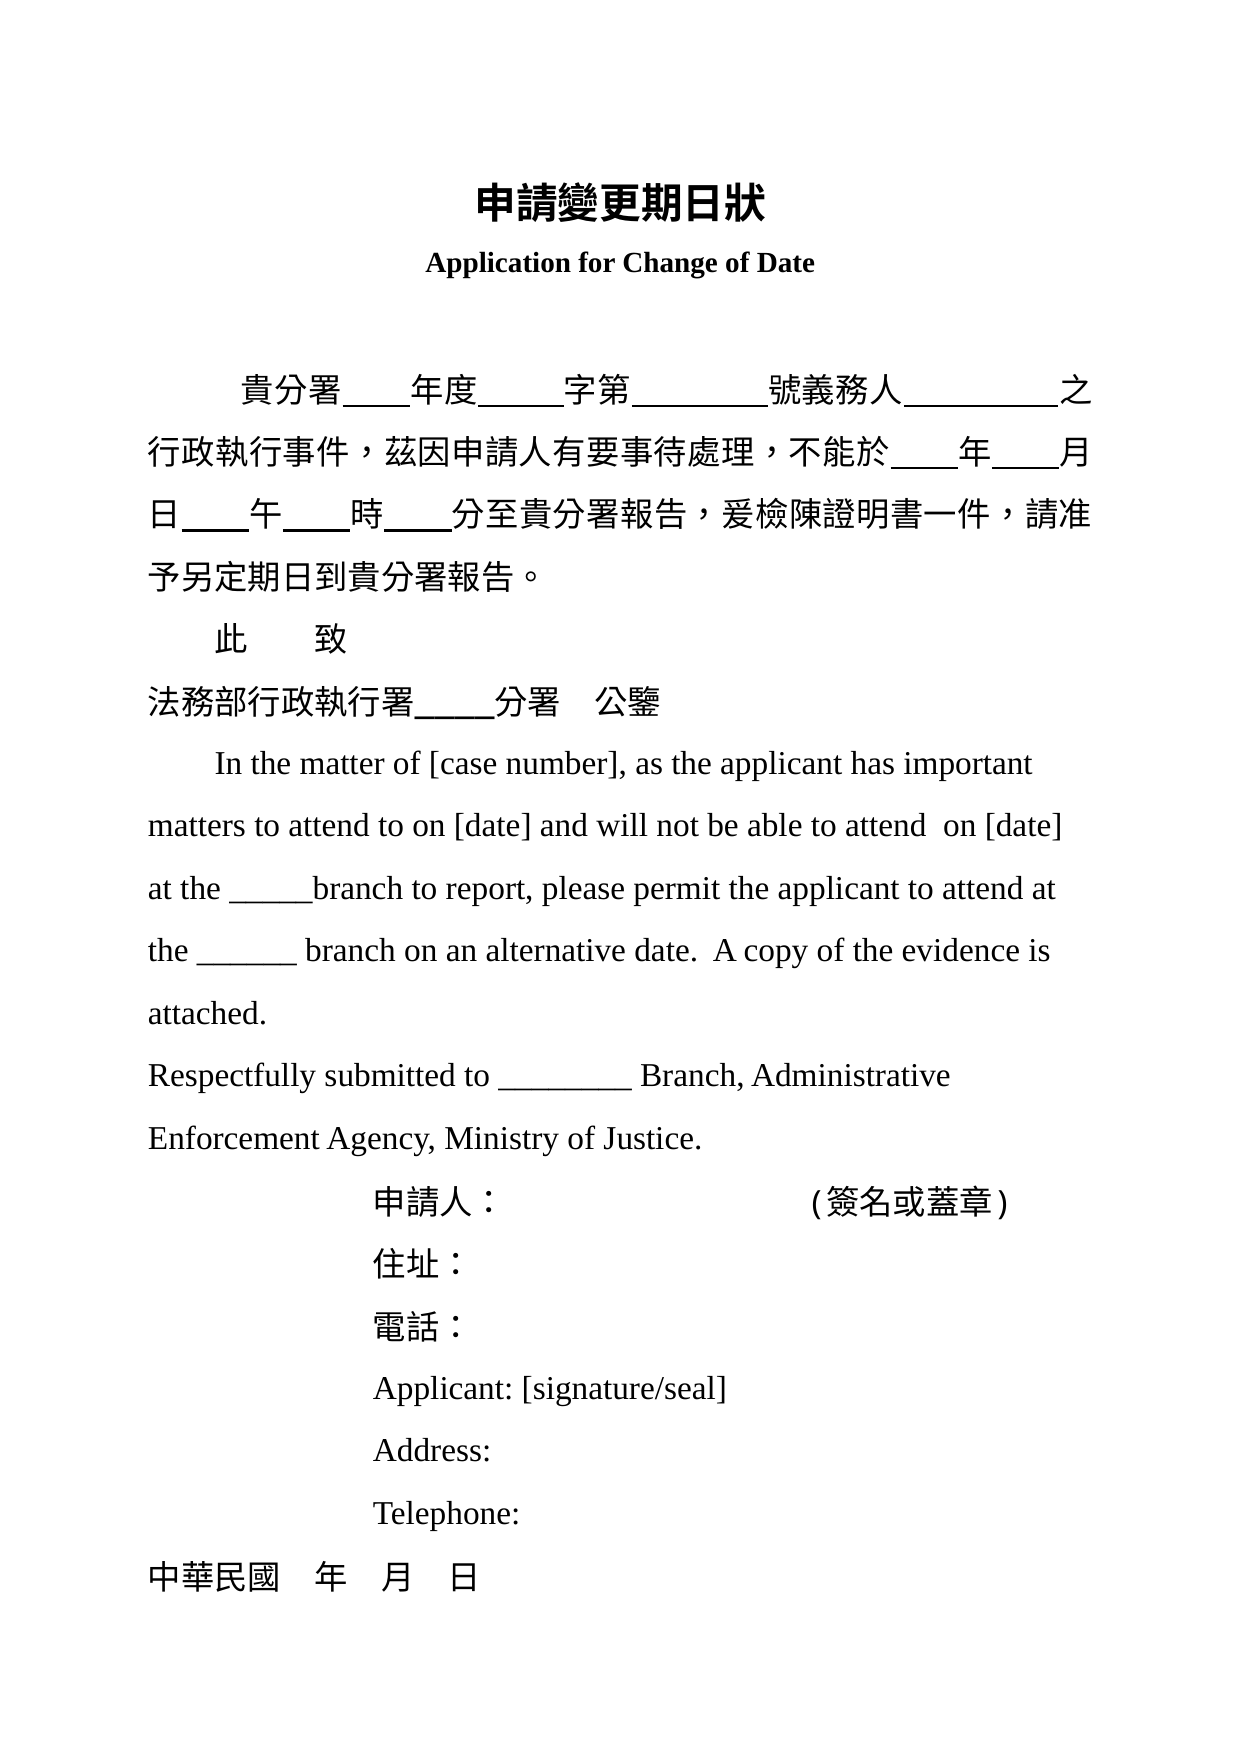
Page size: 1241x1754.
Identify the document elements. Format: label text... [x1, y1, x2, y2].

text Respectfully submitted to ________ Branch, Administrative Enforcement Agency, Ministry of Justice. [148, 1033, 1092, 1158]
text 貴分署 年度 字第 號義務人 之行政執行事件，茲因申請人有要事待處理，不能於 年 月 日 午 時 分至貴分署報告，爰檢陳證明書一件，請准予另定期日到貴分署報告。 [148, 346, 1092, 596]
text Address: [148, 1408, 1092, 1471]
text 電話： [148, 1283, 1092, 1346]
text Application for Change of Date [148, 221, 1092, 283]
text In the matter of [case number], as the applicant has important matters to attend to on [date] and will not be able to attend on [date] at the _____branch to report, please permit the applicant to attend at the ______ branch on an alternative date. A copy of the evidence is attached. [148, 721, 1092, 1033]
text 此 致 [148, 596, 1092, 658]
text 法務部行政執行署____分署 公鑒 [148, 658, 1092, 721]
text 中華民國 年 月 日 [148, 1533, 1092, 1596]
text 申請人： (簽名或蓋章) [148, 1158, 1092, 1221]
text Applicant: [signature/seal] [148, 1346, 1092, 1408]
text 住址： [148, 1221, 1092, 1283]
text 申請變更期日狀 [148, 158, 1092, 221]
text Telephone: [148, 1471, 1092, 1533]
